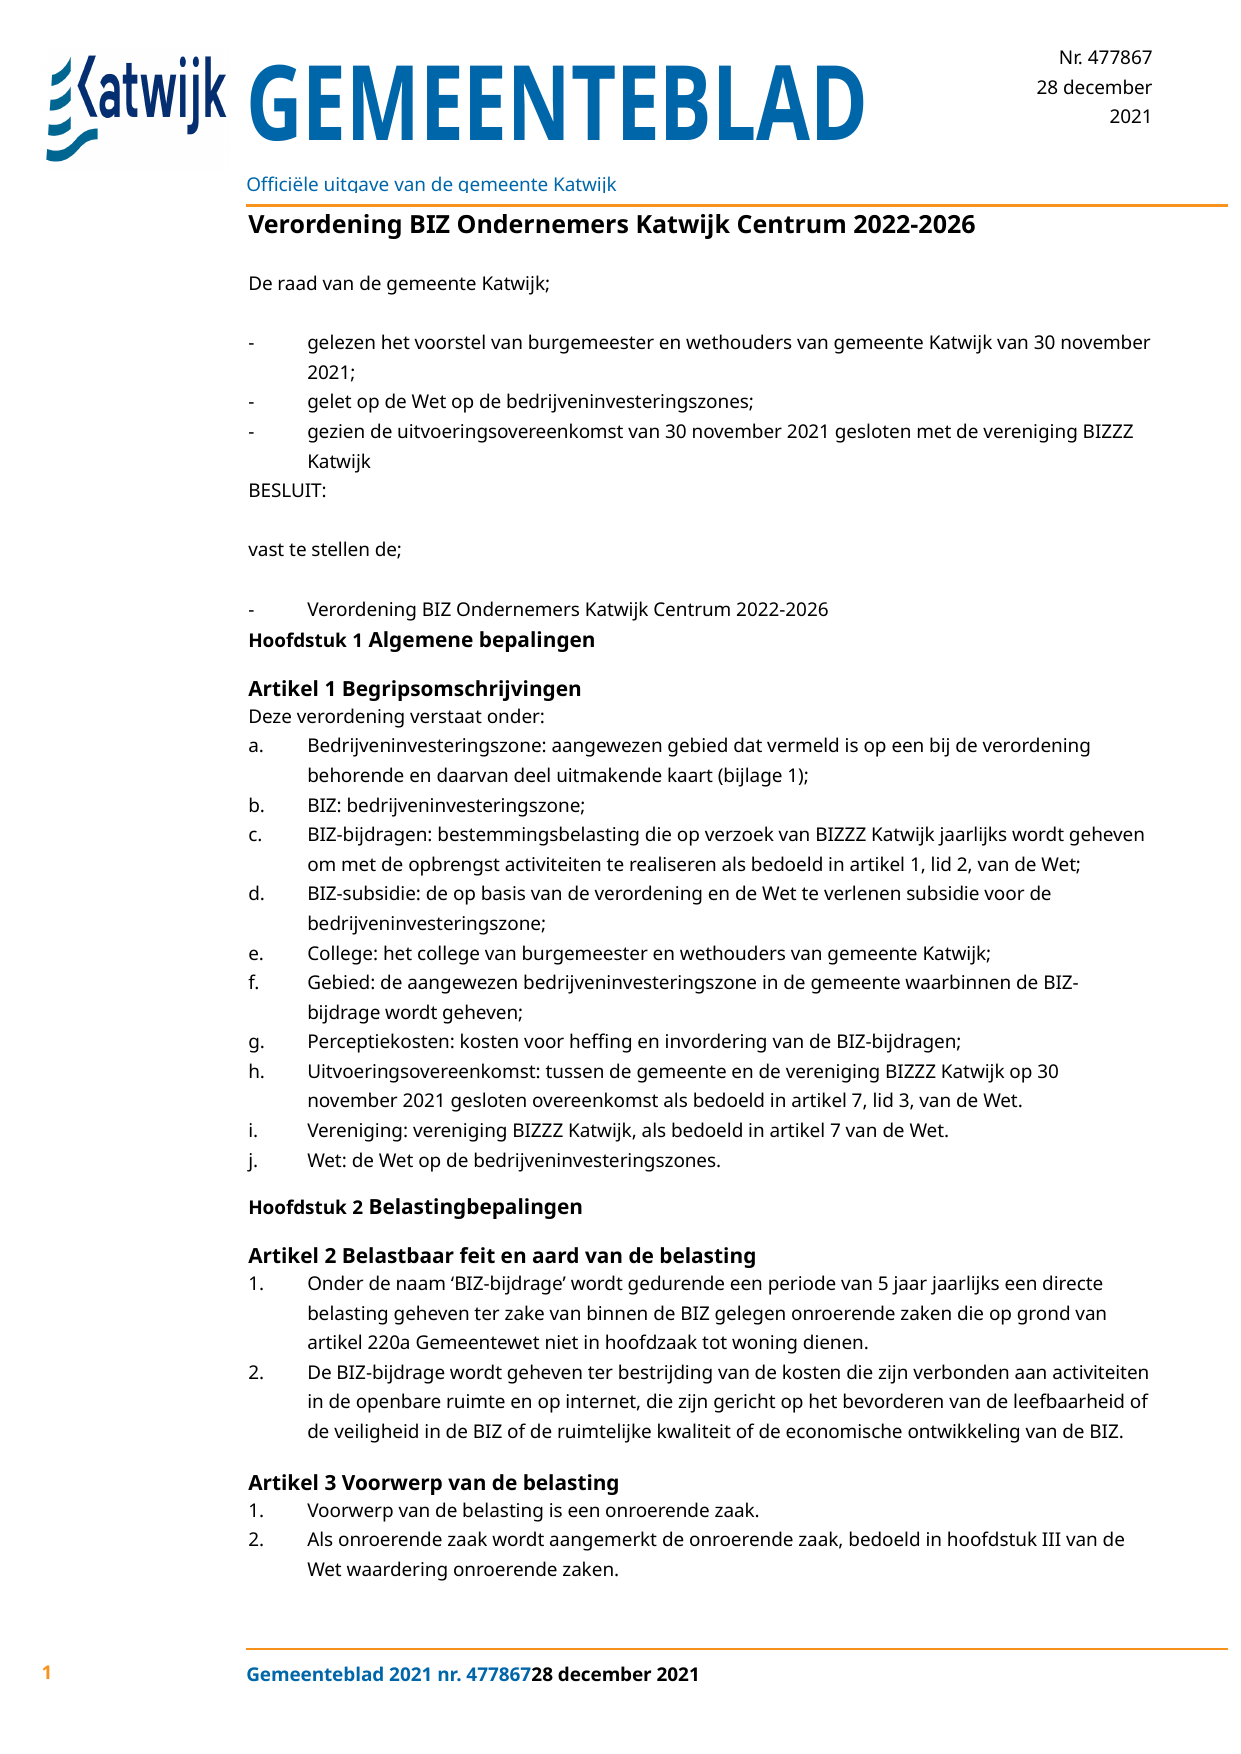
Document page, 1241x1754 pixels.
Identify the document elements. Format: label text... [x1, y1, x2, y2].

text Artikel 3 Voorwerp van de belasting [248, 1468, 1152, 1497]
list BIZ: bedrijveninvesteringszone; [248, 792, 1152, 817]
text vast te stellen de; [248, 537, 1152, 562]
list Voorwerp van de belasting is een onroerende zaak. [248, 1497, 1152, 1523]
text Hoofdstuk 1 Algemene bepalingen [248, 625, 1152, 654]
list Uitvoeringsovereenkomst: tussen de gemeente en de vereniging BIZZZ Katwijk op 30 november 2021 gesloten overeenkomst als bedoeld in artikel 7, lid 3, van de Wet. [248, 1058, 1152, 1113]
text BESLUIT: [248, 477, 1152, 503]
text De raad van de gemeente Katwijk; [248, 270, 1152, 296]
list gelezen het voorstel van burgemeester en wethouders van gemeente Katwijk van 30 november 2021; [248, 329, 1152, 385]
list Als onroerende zaak wordt aangemerkt de onroerende zaak, bedoeld in hoofdstuk III van de Wet waardering onroerende zaken. [248, 1526, 1152, 1582]
list Wet: de Wet op de bedrijveninvesteringszones. [248, 1147, 1152, 1172]
text Artikel 1 Begripsomschrijvingen [248, 674, 1152, 703]
list Vereniging: vereniging BIZZZ Katwijk, als bedoeld in artikel 7 van de Wet. [248, 1117, 1152, 1143]
list gezien de uitvoeringsovereenkomst van 30 november 2021 gesloten met de vereniging BIZZZ Katwijk [248, 418, 1152, 473]
list Perceptiekosten: kosten voor heffing en invordering van de BIZ-bijdragen; [248, 1028, 1152, 1054]
text Hoofdstuk 2 Belastingbepalingen [248, 1192, 1152, 1221]
list Verordening BIZ Ondernemers Katwijk Centrum 2022-2026 [248, 596, 1152, 621]
list Gebied: de aangewezen bedrijveninvesteringszone in de gemeente waarbinnen de BIZ-bijdrage wordt geheven; [248, 969, 1152, 1024]
list Bedrijveninvesteringszone: aangewezen gebied dat vermeld is op een bij de verordening behorende en daarvan deel uitmakende kaart (bijlage 1); [248, 733, 1152, 788]
text Verordening BIZ Ondernemers Katwijk Centrum 2022-2026 [248, 207, 1152, 241]
list De BIZ-bijdrage wordt geheven ter bestrijding van de kosten die zijn verbonden aan activiteiten in de openbare ruimte en op internet, die zijn gericht op het bevorderen van de leefbaarheid of de veiligheid in de BIZ of de ruimtelijke kwaliteit of de economische ontwikkeling van de BIZ. [248, 1359, 1152, 1444]
text Artikel 2 Belastbaar feit en aard van de belasting [248, 1242, 1152, 1270]
text Deze verordening verstaat onder: [248, 703, 1152, 729]
list BIZ-subsidie: de op basis van de verordening en de Wet te verlenen subsidie voor de bedrijveninvesteringszone; [248, 881, 1152, 936]
list gelet op de Wet op de bedrijveninvesteringszones; [248, 389, 1152, 414]
list BIZ-bijdragen: bestemmingsbelasting die op verzoek van BIZZZ Katwijk jaarlijks wordt geheven om met de opbrengst activiteiten te realiseren als bedoeld in artikel 1, lid 2, van de Wet; [248, 821, 1152, 877]
list Onder de naam ‘BIZ-bijdrage’ wordt gedurende een periode van 5 jaar jaarlijks een directe belasting geheven ter zake van binnen de BIZ gelegen onroerende zaken die op grond van artikel 220a Gemeentewet niet in hoofdzaak tot woning dienen. [248, 1270, 1152, 1355]
list College: het college van burgemeester en wethouders van gemeente Katwijk; [248, 940, 1152, 965]
picture [41, 47, 231, 172]
